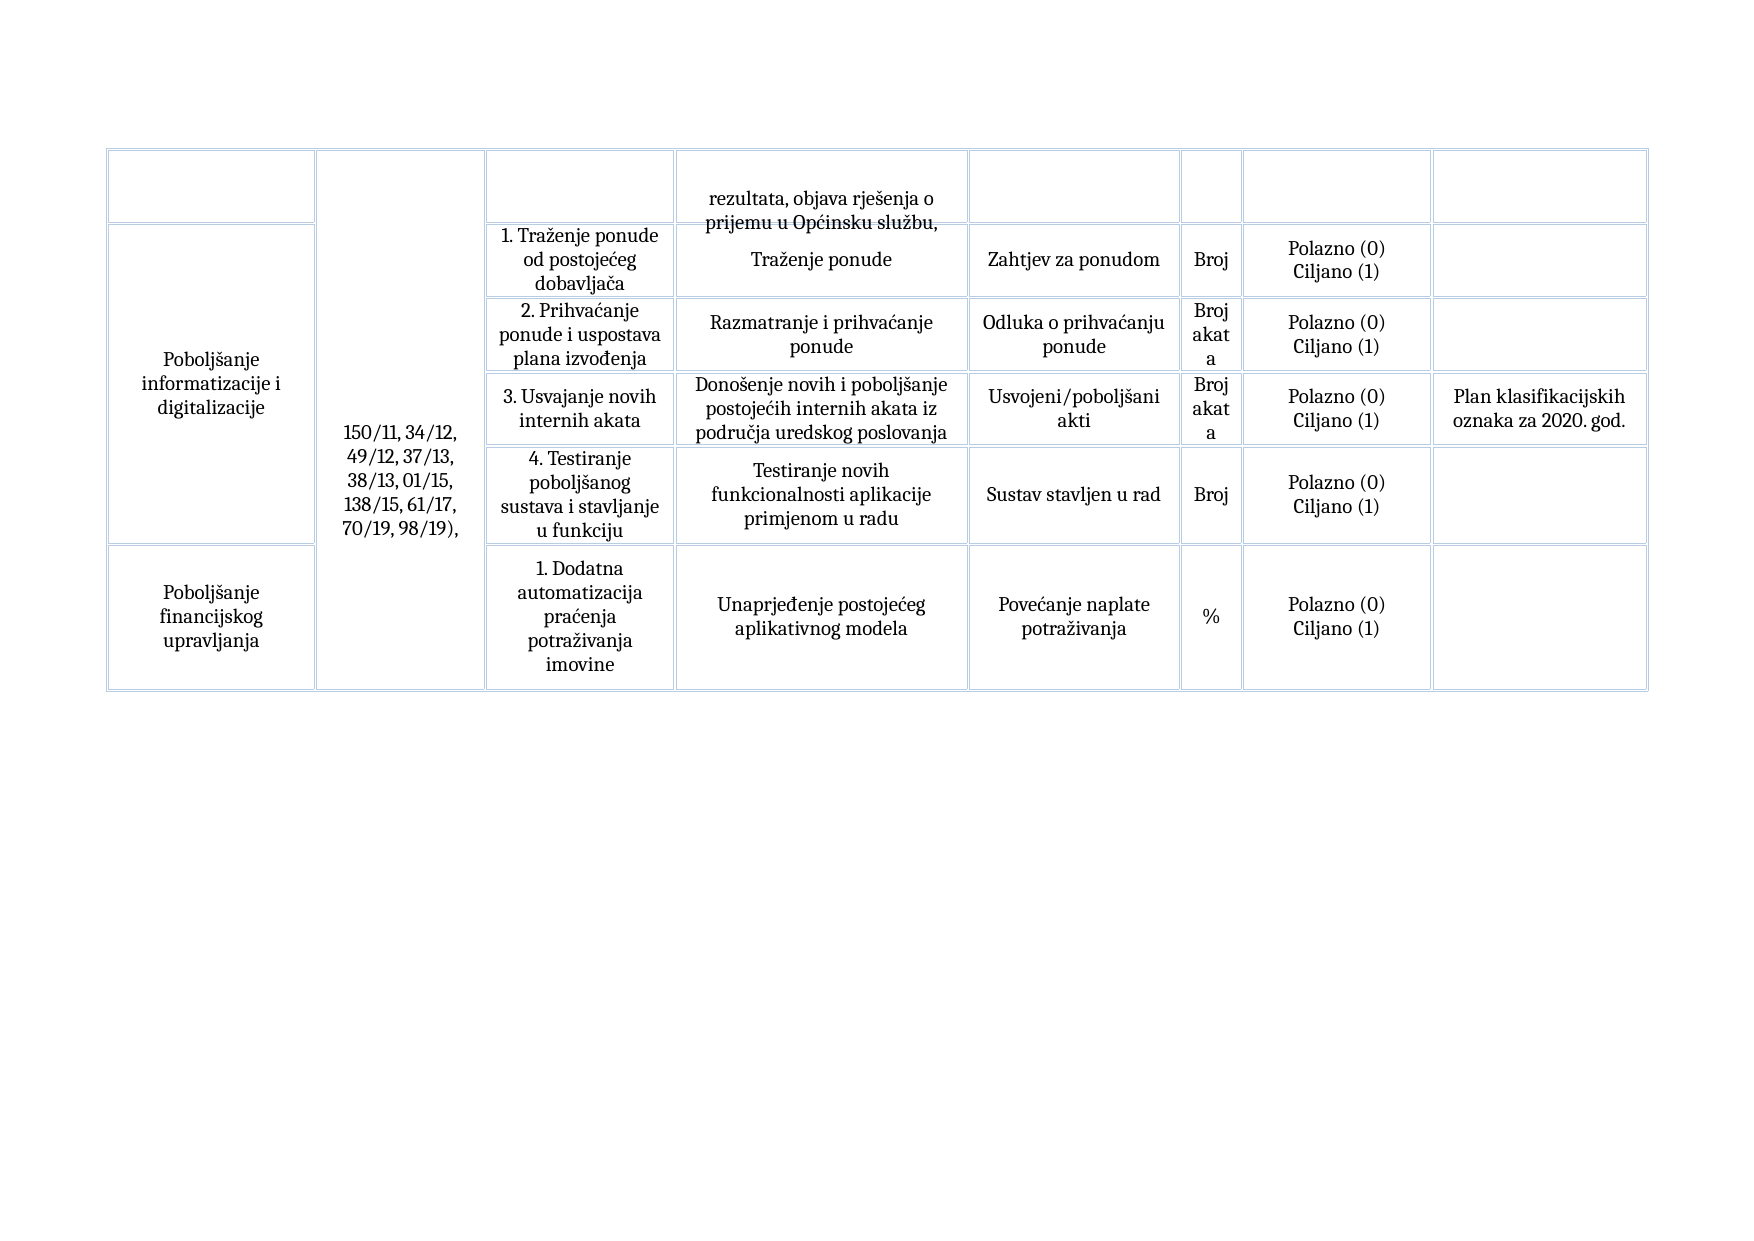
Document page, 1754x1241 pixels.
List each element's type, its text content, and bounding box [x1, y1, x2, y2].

table_cell Donošenje novih i poboljšanje postojećih internih akata iz područja uredskog poslovanja [677, 374, 967, 444]
table_cell [487, 151, 673, 222]
table_cell Objava Javnog natječaja prema Planu prijema za 2021. godinu Utvrđivanje liste kandidata, testiranje, intervju, objava rezultata, objava rješenja o prijemu u Općinsku službu, prijem u Općinsku službu [677, 151, 967, 222]
table_cell Unaprjeđenje postojećeg aplikativnog modela [677, 546, 967, 688]
table_cell [109, 151, 314, 222]
table_cell Poboljšanje informatizacije i digitalizacije [109, 225, 314, 542]
table_cell % [1182, 546, 1241, 688]
table_cell [1434, 299, 1646, 370]
table_cell Poboljšanje financijskog upravljanja [109, 546, 314, 688]
table_cell Testiranje novih funkcionalnosti aplikacije primjenom u radu [677, 448, 967, 542]
table_cell Polazno (0) Ciljano (1) [1244, 546, 1430, 688]
table_cell Polazno (0) Ciljano (1) [1244, 374, 1430, 444]
table_cell Razmatranje i prihvaćanje ponude [677, 299, 967, 370]
table_cell Sustav stavljen u rad [970, 448, 1179, 542]
table_cell 4. Testiranje poboljšanog sustava i stavljanje u funkciju [487, 448, 673, 542]
table_cell Broj akata [1182, 374, 1241, 444]
table_cell Traženje ponude [677, 225, 967, 296]
table_cell [970, 151, 1179, 222]
table_cell Polazno (0) Ciljano (1) [1244, 448, 1430, 542]
table_cell 1. Traženje ponude od postojećeg dobavljača [487, 225, 673, 296]
table_cell [1434, 546, 1646, 688]
table_cell Broj akata [1182, 299, 1241, 370]
table_cell Odluka o prihvaćanju ponude [970, 299, 1179, 370]
table_cell Plan klasifikacijskih oznaka za 2020. god. [1434, 374, 1646, 444]
table_cell Usvojeni/poboljšani akti [970, 374, 1179, 444]
table_cell 3. Usvajanje novih internih akata [487, 374, 673, 444]
table_cell Broj [1182, 448, 1241, 542]
table_cell [1244, 151, 1430, 222]
table_cell [1434, 448, 1646, 542]
table_cell [1434, 225, 1646, 296]
table_cell Polazno (0) Ciljano (1) [1244, 225, 1430, 296]
table_cell 1. Dodatna automatizacija praćenja potraživanja imovine [487, 546, 673, 688]
table_cell [1434, 151, 1646, 222]
table_cell Broj [1182, 225, 1241, 296]
table_cell Povećanje naplate potraživanja [970, 546, 1179, 688]
table_cell Zahtjev za ponudom [970, 225, 1179, 296]
table_cell 150/11, 34/12, 49/12, 37/13, 38/13, 01/15, 138/15, 61/17, 70/19, 98/19), [317, 151, 484, 688]
table_cell Polazno (0) Ciljano (1) [1244, 299, 1430, 370]
table_cell [1182, 151, 1241, 222]
table_cell 2. Prihvaćanje ponude i uspostava plana izvođenja [487, 299, 673, 370]
